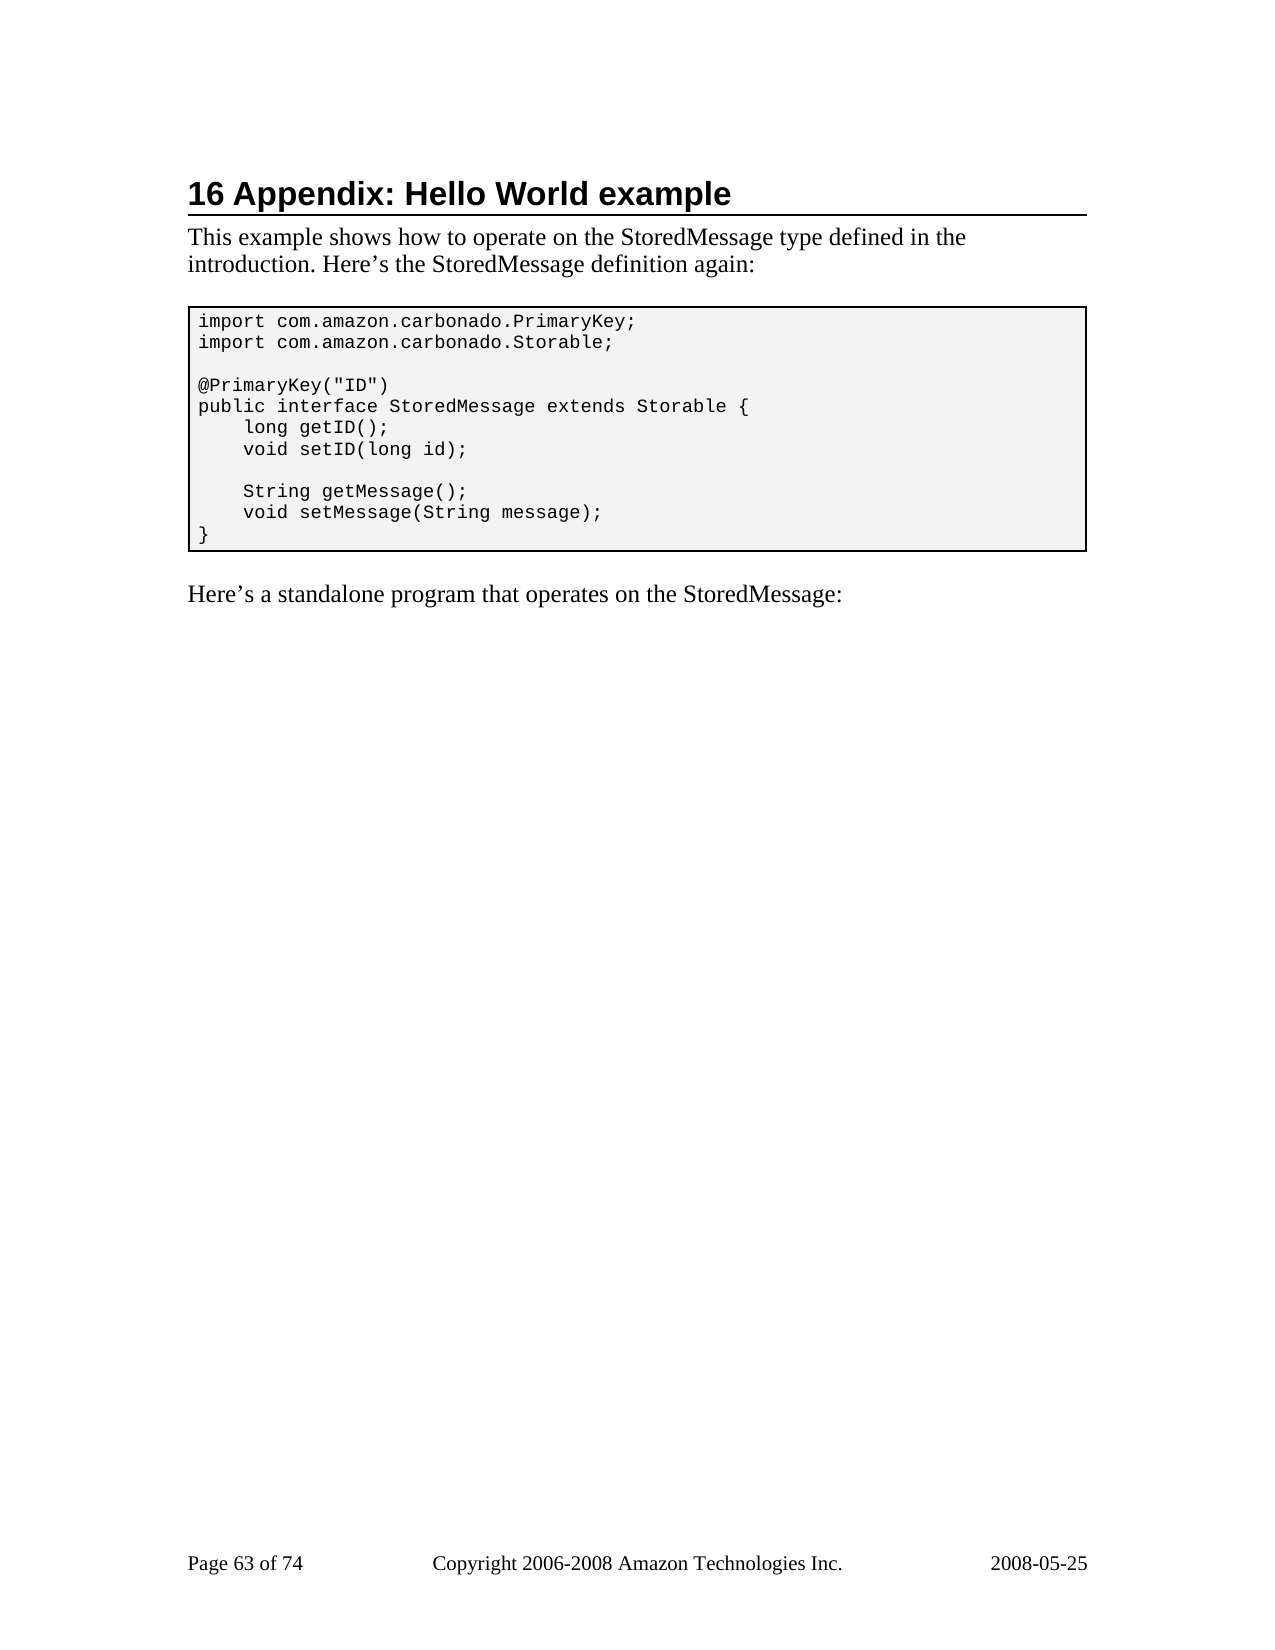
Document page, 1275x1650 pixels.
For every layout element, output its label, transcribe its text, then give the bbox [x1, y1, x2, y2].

text import com.amazon.carbonado.Storable; [190, 327, 1085, 348]
text @PrimaryKey("ID") [190, 369, 1085, 391]
text void setMessage(String message); [190, 497, 1085, 518]
text import com.amazon.carbonado.PrimaryKey; [190, 308, 1085, 327]
text } [190, 518, 1085, 550]
text String getMessage(); [190, 476, 1085, 497]
text void setID(long id); [190, 433, 1085, 454]
text Here’s a standalone program that operates on the StoredMessage: [187, 580, 1087, 607]
text public interface StoredMessage extends Storable { [190, 391, 1085, 412]
subtitle Appendix: Hello World example [187, 175, 1087, 216]
text This example shows how to operate on the StoredMessage type defined in the introduction. Here’s the StoredMessage definition again: [187, 223, 1087, 278]
text long getID(); [190, 412, 1085, 433]
